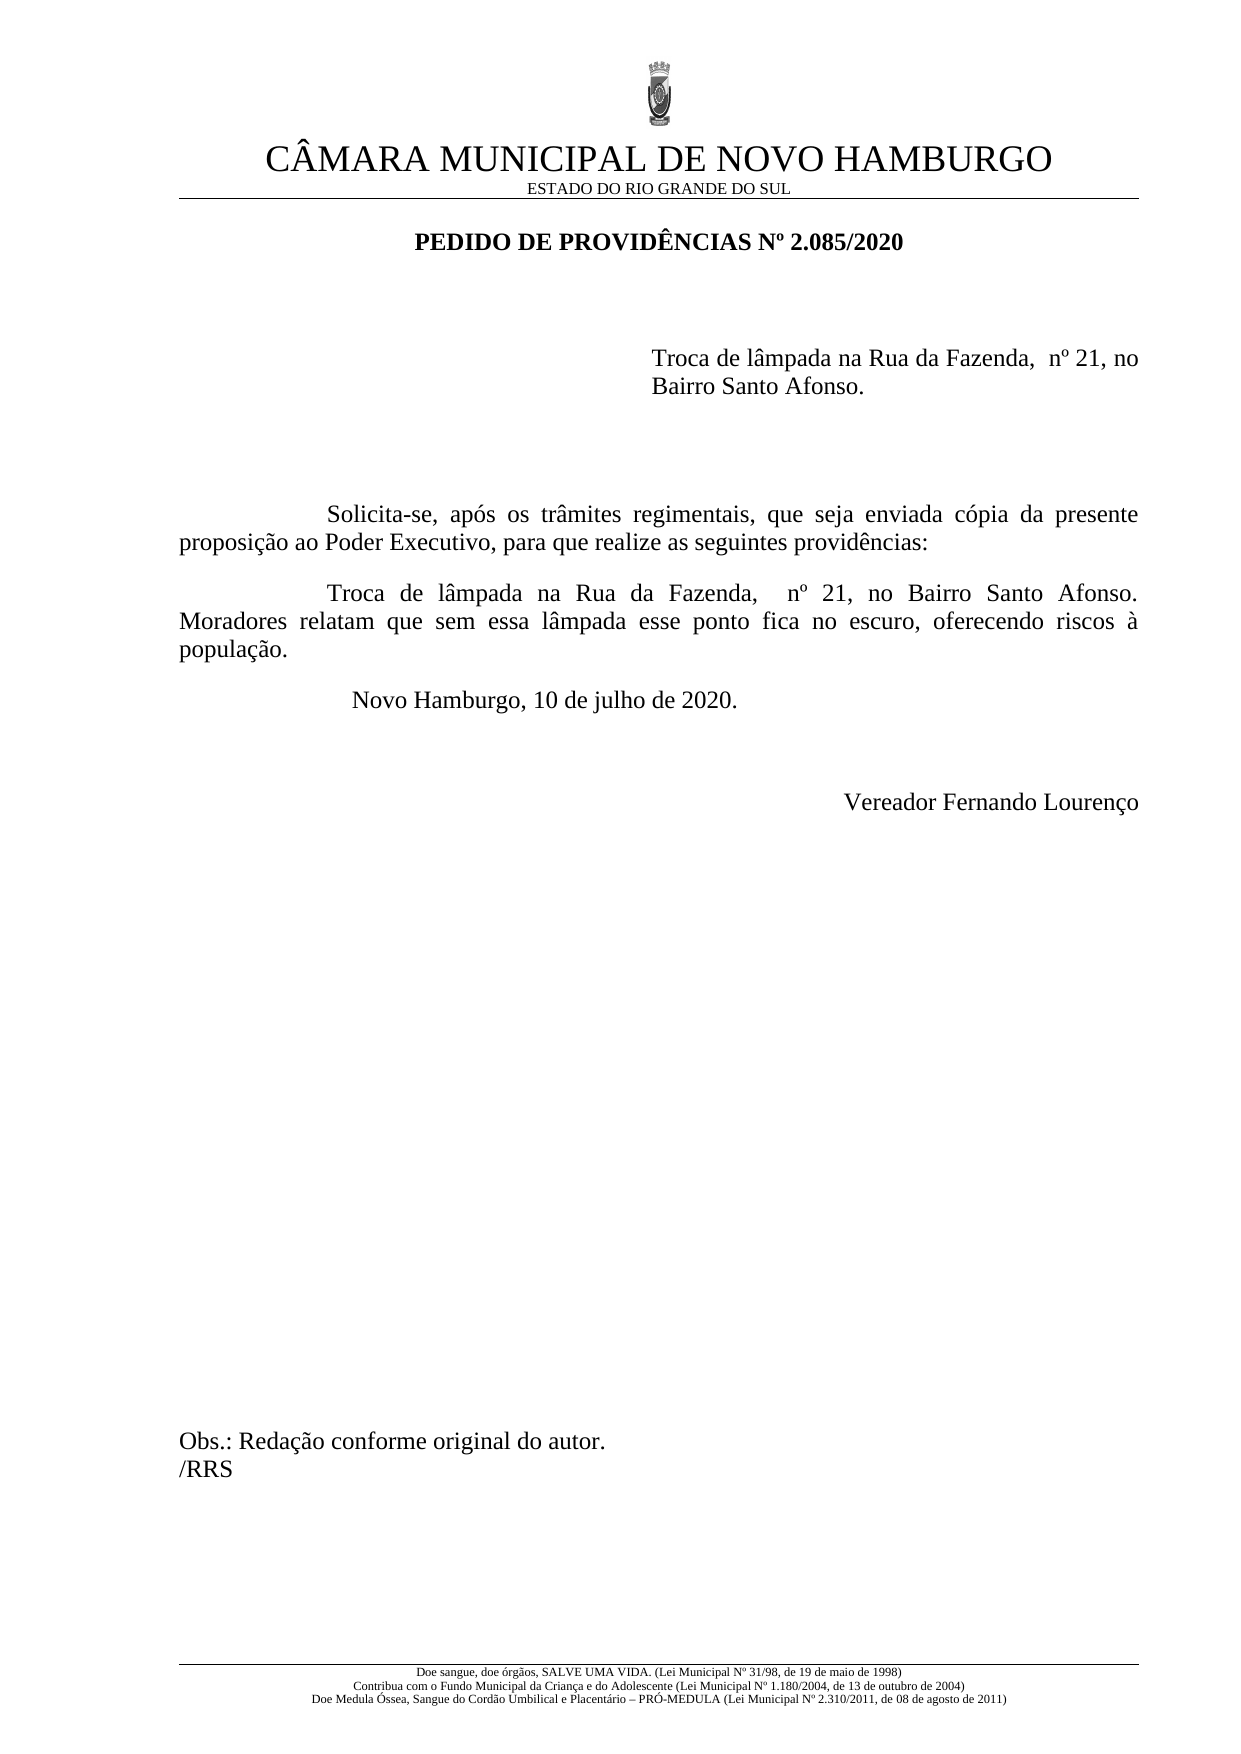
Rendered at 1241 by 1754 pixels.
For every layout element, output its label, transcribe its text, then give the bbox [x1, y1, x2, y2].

text /RRS [179, 1455, 1139, 1483]
text Novo Hamburgo, 10 de julho de 2020. [179, 686, 1139, 714]
text Troca de lâmpada na Rua da Fazenda, nº 21, no Bairro Santo Afonso. Moradores relatam que sem essa lâmpada esse ponto fica no escuro, oferecendo riscos à população. [179, 579, 1139, 662]
text Troca de lâmpada na Rua da Fazenda, nº 21, no Bairro Santo Afonso. [651, 344, 1139, 400]
text Obs.: Redação conforme original do autor. [179, 1427, 1139, 1455]
text PEDIDO DE PROVIDÊNCIAS Nº 2.085/2020 [179, 228, 1139, 256]
text Vereador Fernando Lourenço [179, 788, 1139, 816]
text Solicita-se, após os trâmites regimentais, que seja enviada cópia da presente proposição ao Poder Executivo, para que realize as seguintes providências: [179, 500, 1139, 556]
